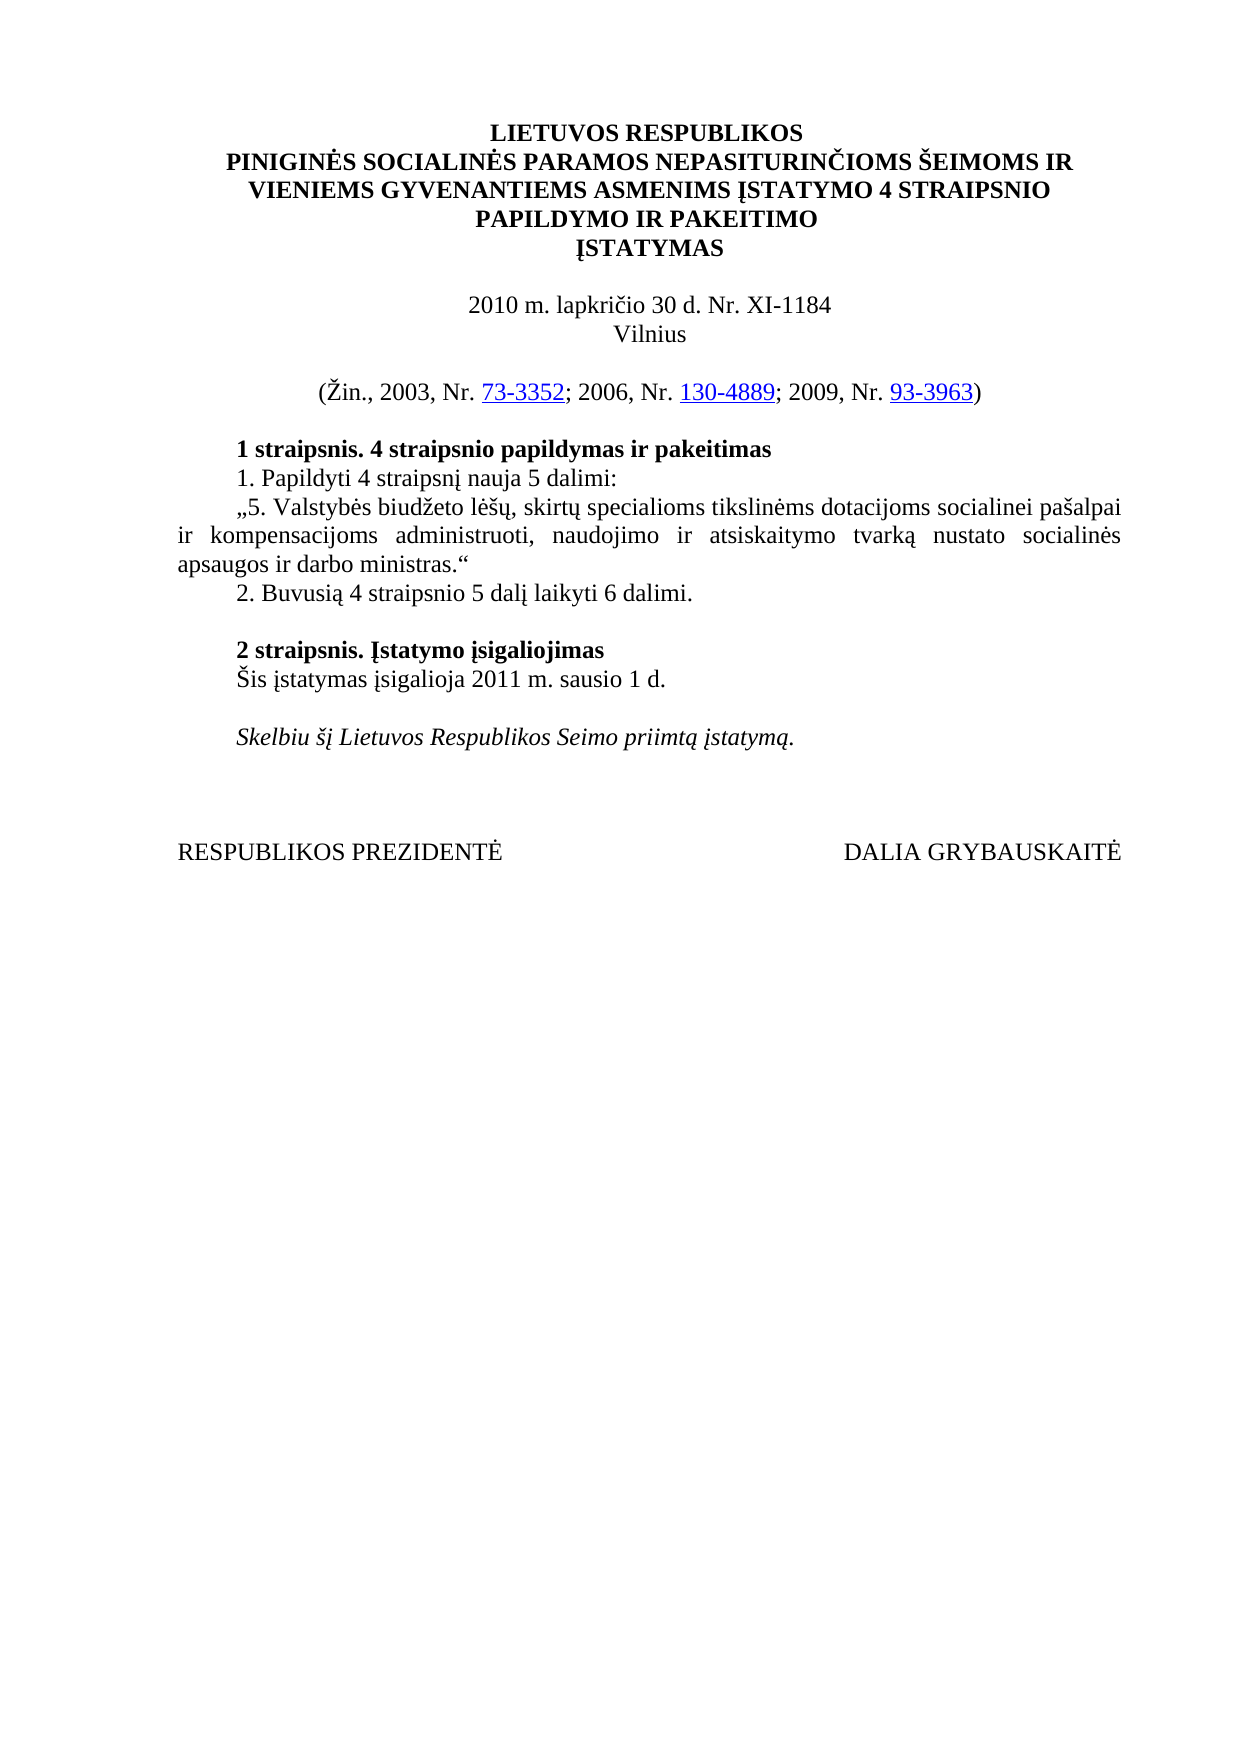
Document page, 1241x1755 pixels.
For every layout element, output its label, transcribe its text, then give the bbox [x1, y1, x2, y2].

text „5. Valstybės biudžeto lėšų, skirtų specialioms tikslinėms dotacijoms socialinei pašalpai ir kompensacijoms administruoti, naudojimo ir atsiskaitymo tvarką nustato socialinės apsaugos ir darbo ministras.“ [177, 492, 1122, 578]
text PINIGINĖS SOCIALINĖS PARAMOS NEPASITURINČIOMS ŠEIMOMS IR VIENIEMS GYVENANTIEMS ASMENIMS ĮSTATYMO 4 STRAIPSNIO PAPILDYMO IR PAKEITIMO [177, 147, 1122, 233]
text RESPUBLIKOS PREZIDENTĖ DALIA GRYBAUSKAITĖ [177, 837, 1122, 866]
text Skelbiu šį Lietuvos Respublikos Seimo priimtą įstatymą. [177, 722, 1122, 751]
text 2. Buvusią 4 straipsnio 5 dalį laikyti 6 dalimi. [177, 578, 1122, 607]
text ĮSTATYMAS [177, 233, 1122, 262]
text 2010 m. lapkričio 30 d. Nr. XI-1184 [177, 291, 1122, 319]
text 2 straipsnis. Įstatymo įsigaliojimas [177, 636, 1122, 664]
text Vilnius [177, 319, 1122, 348]
text Šis įstatymas įsigalioja 2011 m. sausio 1 d. [177, 664, 1122, 693]
text (Žin., 2003, Nr. 73-3352; 2006, Nr. 130-4889; 2009, Nr. 93-3963) [177, 377, 1122, 406]
text LIETUVOS RESPUBLIKOS [177, 118, 1122, 147]
text 1 straipsnis. 4 straipsnio papildymas ir pakeitimas [177, 434, 1122, 463]
text 1. Papildyti 4 straipsnį nauja 5 dalimi: [177, 463, 1122, 492]
